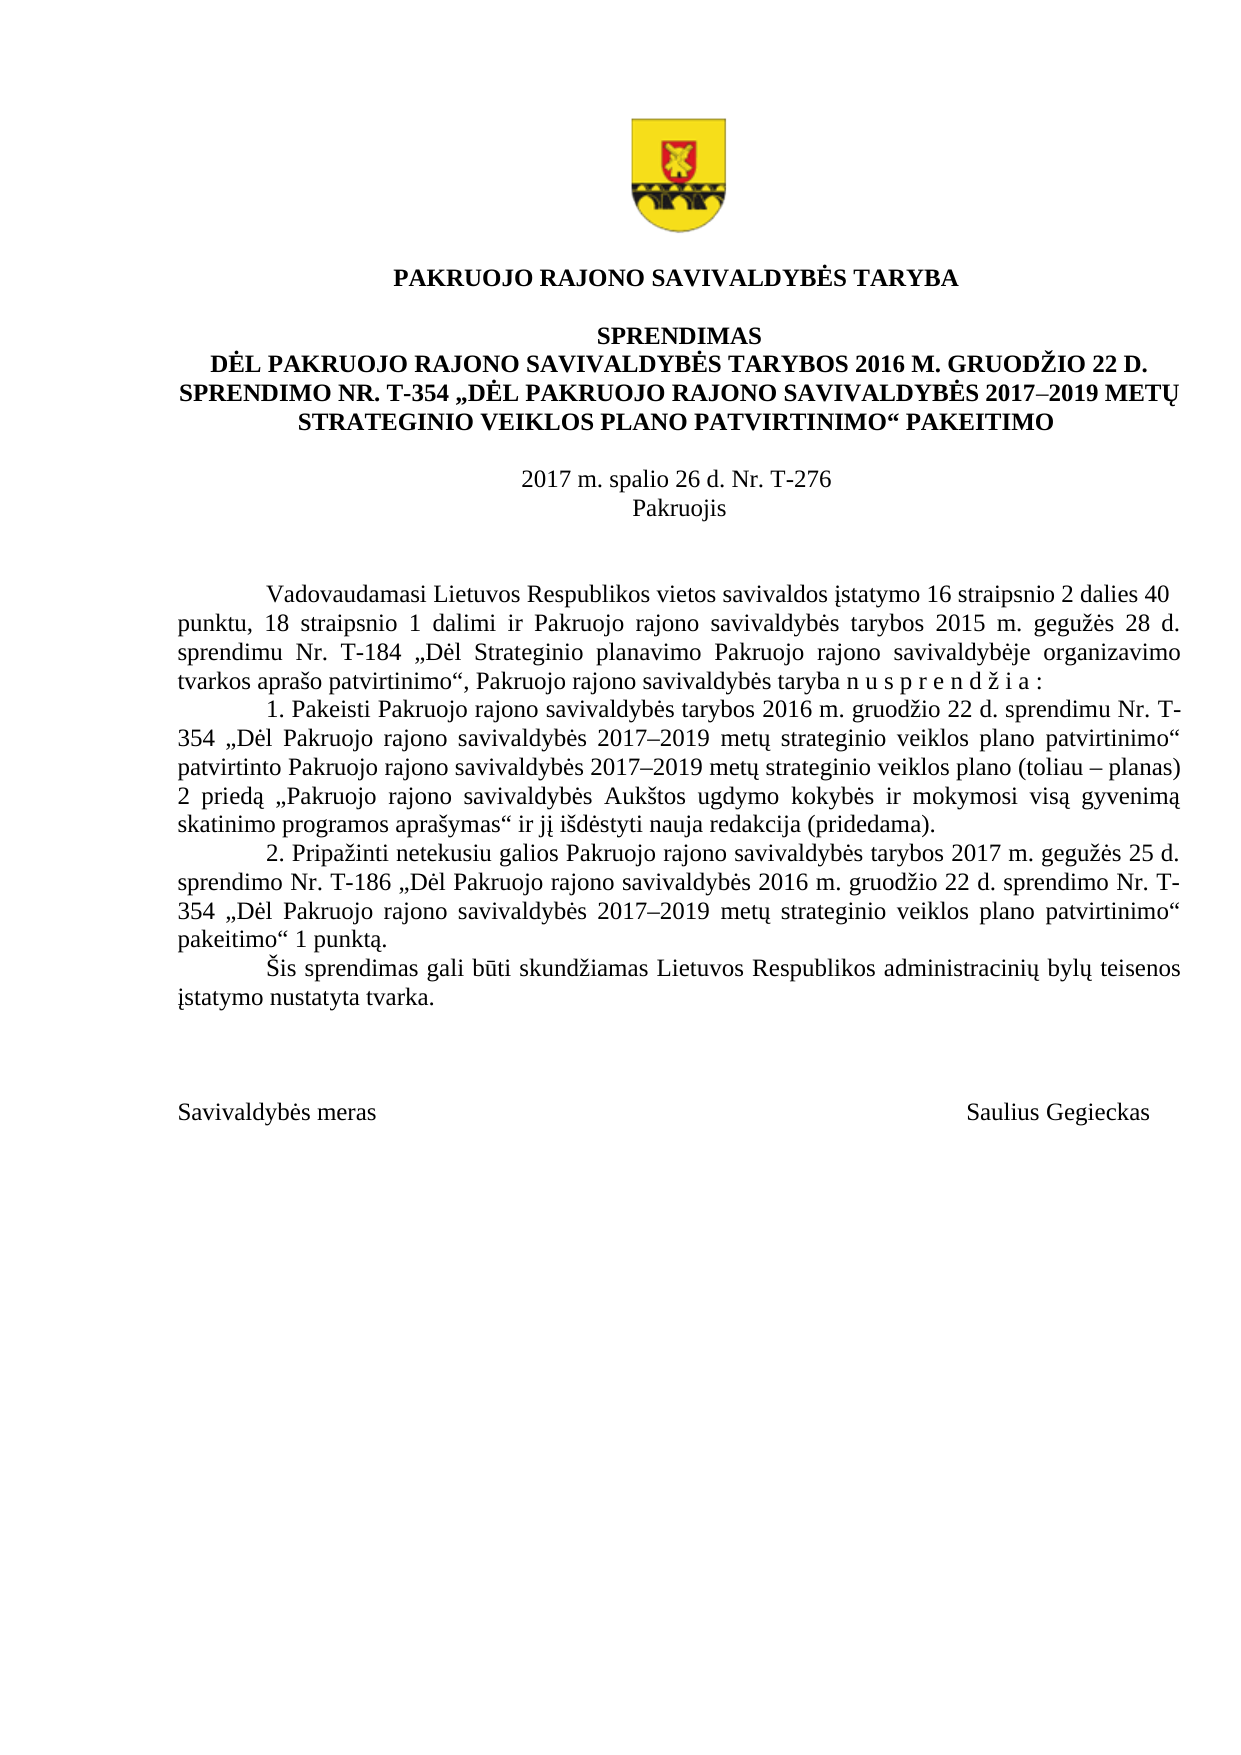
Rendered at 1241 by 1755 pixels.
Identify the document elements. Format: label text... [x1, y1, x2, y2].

text 1. Pakeisti Pakruojo rajono savivaldybės tarybos 2016 m. gruodžio 22 d. sprendimu Nr. T-354 „Dėl Pakruojo rajono savivaldybės 2017–2019 metų strateginio veiklos plano patvirtinimo“ patvirtinto Pakruojo rajono savivaldybės 2017–2019 metų strateginio veiklos plano (toliau – planas) 2 priedą „Pakruojo rajono savivaldybės Aukštos ugdymo kokybės ir mokymosi visą gyvenimą skatinimo programos aprašymas“ ir jį išdėstyti nauja redakcija (pridedama). [177, 694, 1181, 838]
text Šis sprendimas gali būti skundžiamas Lietuvos Respublikos administracinių bylų teisenos įstatymo nustatyta tvarka. [177, 953, 1181, 1011]
text Savivaldybės meras Saulius Gegieckas [177, 1097, 1181, 1126]
text DĖL PAKRUOJO RAJONO SAVIVALDYBĖS TARYBOS 2016 M. GRUODŽIO 22 D. SPRENDIMO NR. T-354 „DĖL PAKRUOJO RAJONO SAVIVALDYBĖS 2017–2019 METŲ STRATEGINIO VEIKLOS PLANO PATVIRTINIMO“ PAKEITIMO [177, 349, 1181, 436]
text 2017 m. spalio 26 d. Nr. T-276 [177, 464, 1181, 493]
text SPRENDIMAS [177, 321, 1181, 349]
text Pakruojis [177, 493, 1181, 522]
text 2. Pripažinti netekusiu galios Pakruojo rajono savivaldybės tarybos 2017 m. gegužės 25 d. sprendimo Nr. T-186 „Dėl Pakruojo rajono savivaldybės 2016 m. gruodžio 22 d. sprendimo Nr. T-354 „Dėl Pakruojo rajono savivaldybės 2017–2019 metų strateginio veiklos plano patvirtinimo“ pakeitimo“ 1 punktą. [177, 838, 1181, 953]
text PAKRUOJO RAJONO SAVIVALDYBĖS TARYBA [177, 263, 1181, 292]
text Vadovaudamasi Lietuvos Respublikos vietos savivaldos įstatymo 16 straipsnio 2 dalies 40 punktu, 18 straipsnio 1 dalimi ir Pakruojo rajono savivaldybės tarybos 2015 m. gegužės 28 d. sprendimu Nr. T-184 „Dėl Strateginio planavimo Pakruojo rajono savivaldybėje organizavimo tvarkos aprašo patvirtinimo“, Pakruojo rajono savivaldybės taryba nusprendžia: [177, 579, 1181, 694]
